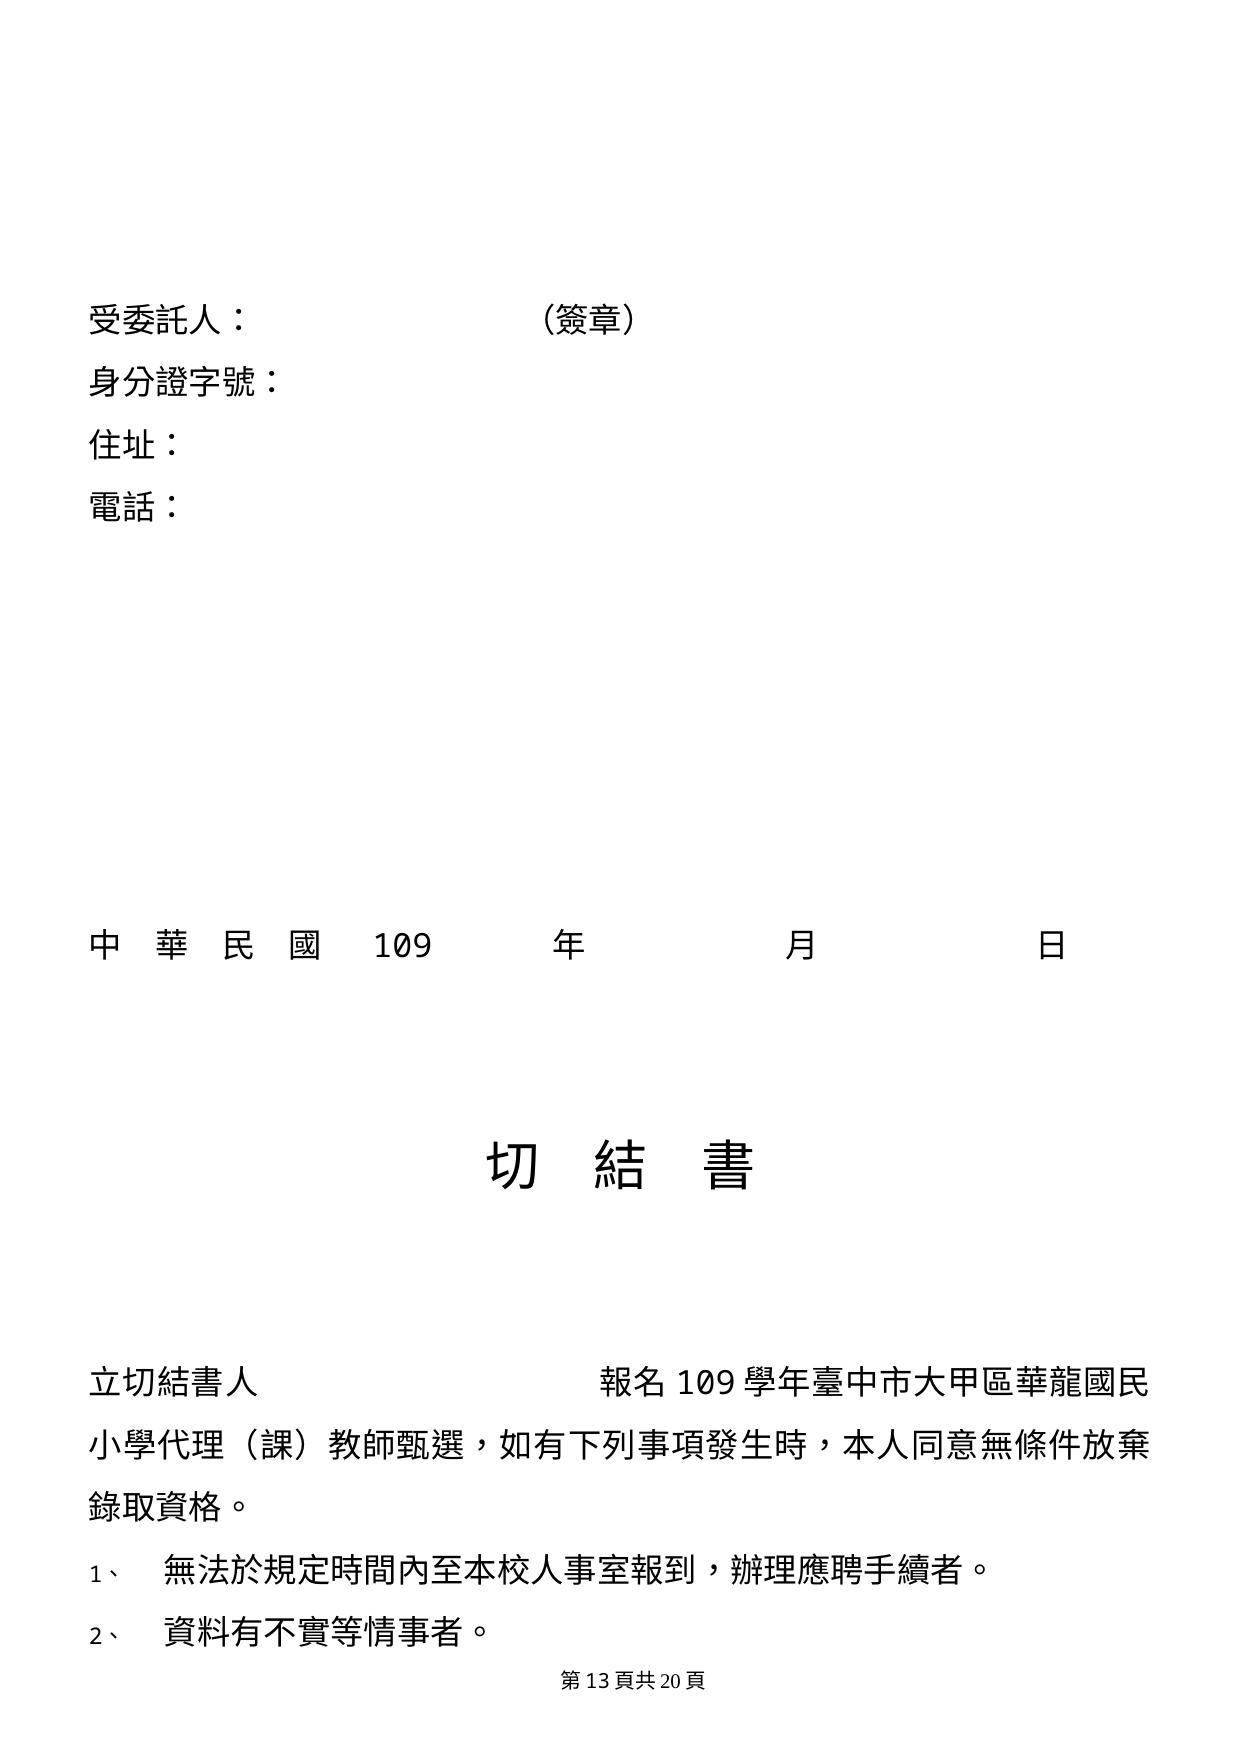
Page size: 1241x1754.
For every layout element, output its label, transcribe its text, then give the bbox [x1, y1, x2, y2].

text 切 結 書 [89, 1088, 1152, 1213]
text 受委託人： （簽章） [89, 276, 1152, 338]
text 電話： [89, 463, 1152, 526]
text 中 華 民 國 109 年 月 日 [89, 901, 1152, 963]
text 立切結書人 報名109學年臺中市大甲區華龍國民小學代理（課）教師甄選，如有下列事項發生時，本人同意無條件放棄錄取資格。 [89, 1338, 1152, 1526]
text 身分證字號： [89, 338, 1152, 401]
list 無法於規定時間內至本校人事室報到，辦理應聘手續者。 [89, 1526, 1152, 1588]
list 資料有不實等情事者。 [89, 1588, 1152, 1651]
text 住址： [89, 401, 1152, 463]
